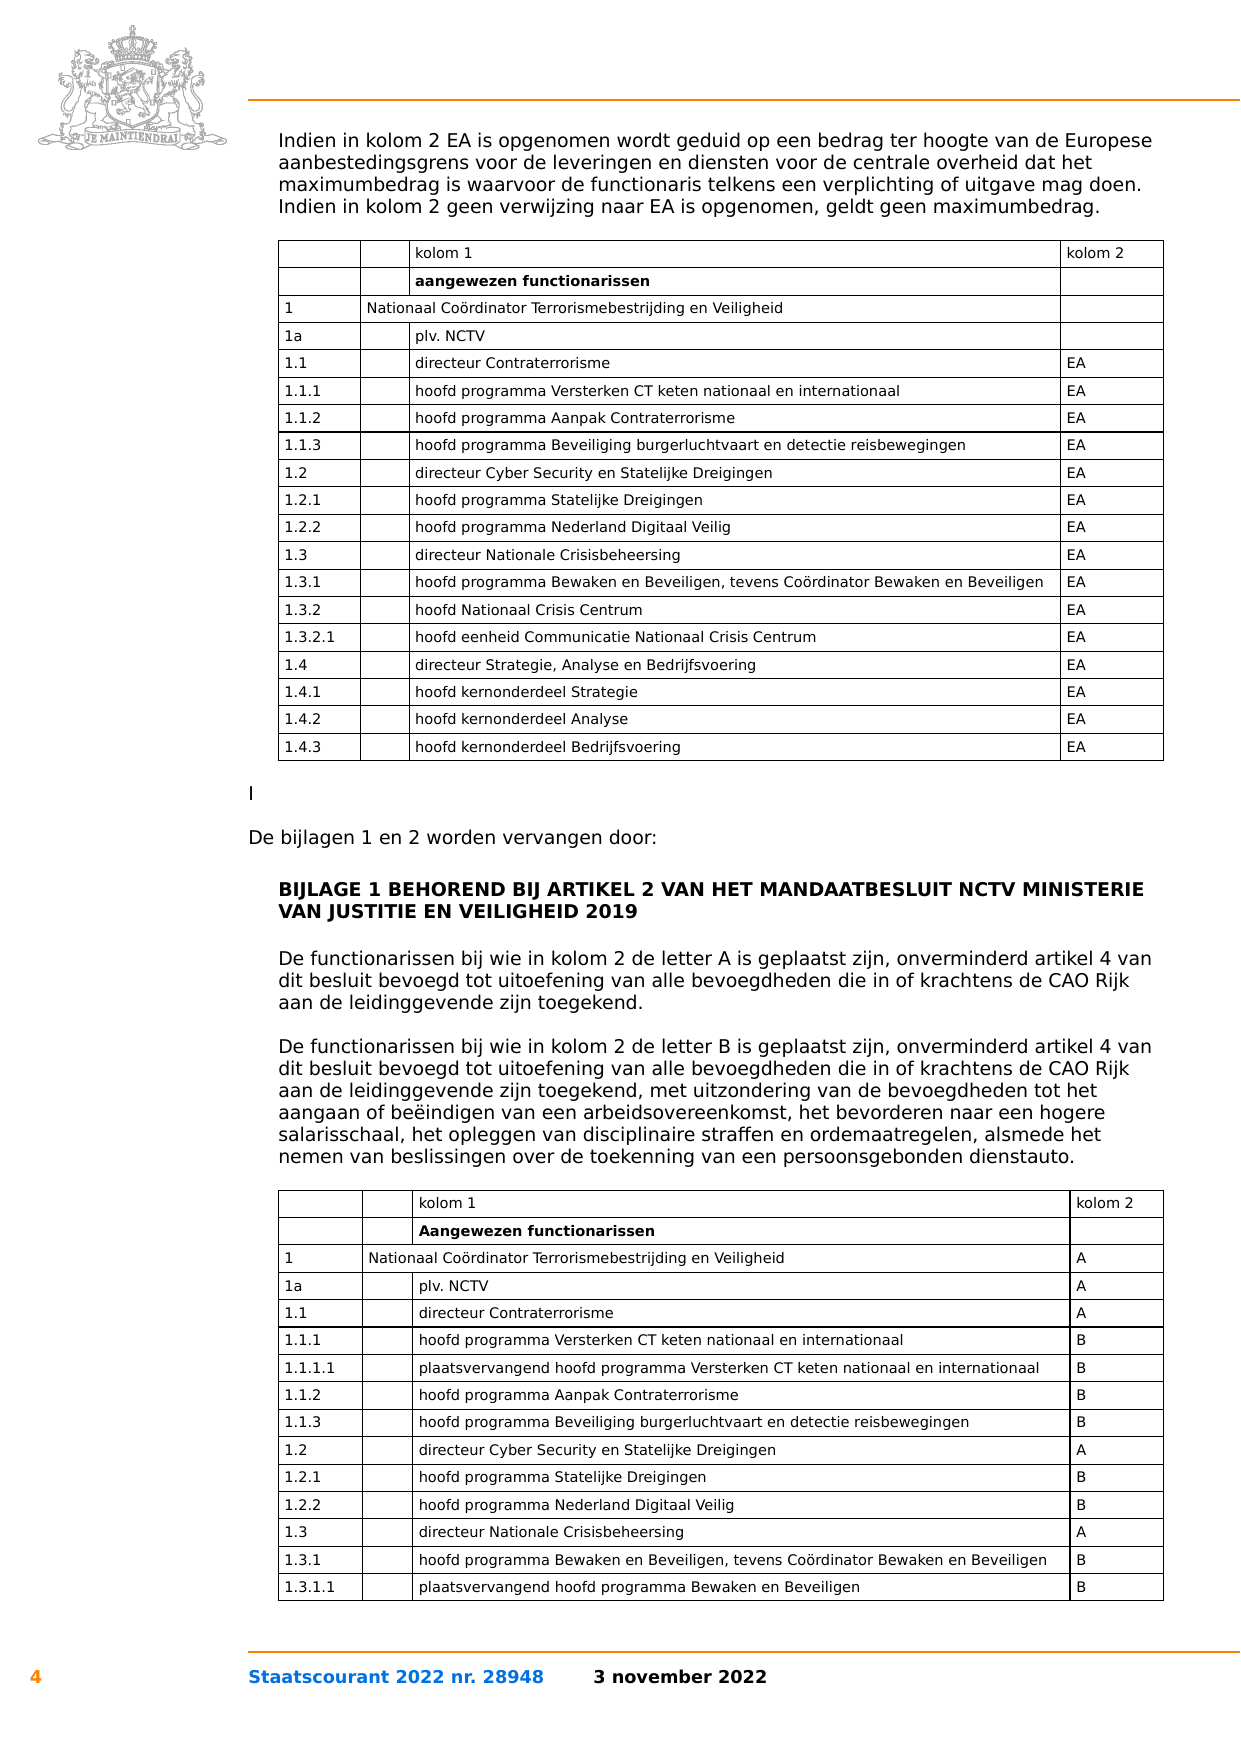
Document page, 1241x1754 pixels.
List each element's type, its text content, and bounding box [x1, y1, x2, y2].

table_cell 1.2 [279, 1437, 362, 1463]
table_cell [361, 487, 409, 514]
table_cell 1.1.1.1 [279, 1355, 362, 1381]
text De functionarissen bij wie in kolom 2 de letter B is geplaatst zijn, onverminderd artikel 4 van dit besluit bevoegd tot uitoefening van alle bevoegdheden die in of krachtens de CAO Rijk aan de leidinggevende zijn toegekend, met uitzondering van de bevoegdheden tot het aangaan of beëindigen van een arbeidsovereenkomst, het bevorderen naar een hogere salarisschaal, het opleggen van disciplinaire straffen en ordemaatregelen, alsmede het nemen van beslissingen over de toekenning van een persoonsgebonden dienstauto. [278, 1036, 1163, 1168]
table_cell hoofd programma Beveiliging burgerluchtvaart en detectie reisbewegingen [413, 1410, 1069, 1436]
table_cell EA [1061, 679, 1163, 705]
table_cell plv. NCTV [410, 323, 1060, 349]
table_cell hoofd programma Nederland Digitaal Veilig [410, 515, 1060, 541]
table_cell 1.2.2 [279, 1492, 362, 1518]
table_cell [363, 1300, 412, 1326]
table_cell 1.1 [279, 350, 360, 377]
table_cell 1.3.1 [279, 570, 360, 596]
table_cell A [1071, 1300, 1163, 1326]
table_header [279, 241, 360, 267]
table_cell hoofd programma Versterken CT keten nationaal en internationaal [413, 1328, 1069, 1354]
table_cell [363, 1273, 412, 1299]
table_cell 1a [279, 1273, 362, 1299]
table_cell B [1071, 1547, 1163, 1573]
text De bijlagen 1 en 2 worden vervangen door: [248, 827, 1163, 849]
table_cell 1.3.2.1 [279, 624, 360, 651]
table_cell A [1071, 1437, 1163, 1463]
table_cell directeur Cyber Security en Statelijke Dreigingen [410, 460, 1060, 486]
table_cell [363, 1519, 412, 1546]
table_cell 1.2.1 [279, 487, 360, 514]
table_cell [361, 350, 409, 377]
table_cell EA [1061, 487, 1163, 514]
table_cell aangewezen functionarissen [410, 268, 1060, 294]
table_cell [1061, 323, 1163, 349]
table_cell EA [1061, 350, 1163, 377]
picture [38, 25, 227, 150]
table_cell directeur Nationale Crisisbeheersing [413, 1519, 1069, 1546]
table_cell 1.2.1 [279, 1465, 362, 1491]
table_cell 1.1.2 [279, 1382, 362, 1409]
table_header kolom 2 [1061, 241, 1163, 267]
table_cell [363, 1437, 412, 1463]
table_cell [361, 515, 409, 541]
table_cell B [1071, 1574, 1163, 1600]
table_cell 1.4 [279, 652, 360, 678]
table_cell hoofd eenheid Communicatie Nationaal Crisis Centrum [410, 624, 1060, 651]
table_cell hoofd programma Aanpak Contraterrorisme [410, 405, 1060, 431]
table_cell 1.3 [279, 1519, 362, 1546]
table_cell 1.4.1 [279, 679, 360, 705]
table_cell [361, 652, 409, 678]
table_cell 1.3.1 [279, 1547, 362, 1573]
table_cell [279, 268, 360, 294]
table_cell [361, 268, 409, 294]
table_cell A [1071, 1273, 1163, 1299]
table_cell 1 [279, 1245, 362, 1272]
table_cell [361, 542, 409, 568]
table_cell [361, 570, 409, 596]
table_cell directeur Nationale Crisisbeheersing [410, 542, 1060, 568]
table_cell [361, 679, 409, 705]
table_cell Nationaal Coördinator Terrorismebestrijding en Veiligheid [361, 296, 1060, 322]
table_cell EA [1061, 542, 1163, 568]
table_cell B [1071, 1382, 1163, 1409]
table_cell [361, 378, 409, 404]
table_cell [363, 1355, 412, 1381]
table_cell 1.3.1.1 [279, 1574, 362, 1600]
table_cell hoofd programma Aanpak Contraterrorisme [413, 1382, 1069, 1409]
text I [248, 783, 1163, 805]
table_cell 1a [279, 323, 360, 349]
table_cell 1.1.3 [279, 1410, 362, 1436]
table_cell 1.4.3 [279, 734, 360, 760]
table_cell 1.3 [279, 542, 360, 568]
table_cell [363, 1218, 412, 1244]
table_cell EA [1061, 405, 1163, 431]
table_cell [363, 1410, 412, 1436]
table_cell hoofd programma Versterken CT keten nationaal en internationaal [410, 378, 1060, 404]
table_cell plaatsvervangend hoofd programma Bewaken en Beveiligen [413, 1574, 1069, 1600]
table_cell directeur Contraterrorisme [413, 1300, 1069, 1326]
table_cell directeur Cyber Security en Statelijke Dreigingen [413, 1437, 1069, 1463]
table_cell Aangewezen functionarissen [413, 1218, 1069, 1244]
table_cell directeur Contraterrorisme [410, 350, 1060, 377]
table_cell EA [1061, 624, 1163, 651]
table_cell B [1071, 1355, 1163, 1381]
text De functionarissen bij wie in kolom 2 de letter A is geplaatst zijn, onverminderd artikel 4 van dit besluit bevoegd tot uitoefening van alle bevoegdheden die in of krachtens de CAO Rijk aan de leidinggevende zijn toegekend. [278, 948, 1163, 1014]
table_cell B [1071, 1465, 1163, 1491]
table_cell hoofd Nationaal Crisis Centrum [410, 597, 1060, 623]
table_cell EA [1061, 597, 1163, 623]
table_cell EA [1061, 652, 1163, 678]
table_cell hoofd programma Bewaken en Beveiligen, tevens Coördinator Bewaken en Beveiligen [413, 1547, 1069, 1573]
table_cell 1.1.1 [279, 378, 360, 404]
table_cell [361, 624, 409, 651]
table_cell hoofd programma Statelijke Dreigingen [410, 487, 1060, 514]
table_cell 1.2.2 [279, 515, 360, 541]
table_cell 1.2 [279, 460, 360, 486]
table_cell EA [1061, 515, 1163, 541]
table_cell hoofd kernonderdeel Analyse [410, 706, 1060, 733]
table_cell EA [1061, 433, 1163, 459]
table_cell [361, 323, 409, 349]
table_cell [1071, 1218, 1163, 1244]
table_header [279, 1191, 362, 1217]
table_cell [363, 1465, 412, 1491]
table_cell B [1071, 1492, 1163, 1518]
table_cell [361, 597, 409, 623]
table_cell hoofd programma Nederland Digitaal Veilig [413, 1492, 1069, 1518]
table_cell [361, 433, 409, 459]
table_cell [363, 1382, 412, 1409]
table_cell A [1071, 1245, 1163, 1272]
subtitle BIJLAGE 1 BEHOREND BIJ ARTIKEL 2 VAN HET MANDAATBESLUIT NCTV MINISTERIE VAN JUSTITIE EN VEILIGHEID 2019 [278, 879, 1163, 923]
table_cell EA [1061, 460, 1163, 486]
table_cell 1 [279, 296, 360, 322]
table_cell [361, 460, 409, 486]
table_cell 1.1 [279, 1300, 362, 1326]
table_cell 1.4.2 [279, 706, 360, 733]
table_cell [1061, 296, 1163, 322]
table_cell 1.1.1 [279, 1328, 362, 1354]
table_cell 1.1.3 [279, 433, 360, 459]
table_cell 1.1.2 [279, 405, 360, 431]
table_header [363, 1191, 412, 1217]
table_header kolom 2 [1071, 1191, 1163, 1217]
table_cell plv. NCTV [413, 1273, 1069, 1299]
table_cell 1.3.2 [279, 597, 360, 623]
table_cell hoofd programma Statelijke Dreigingen [413, 1465, 1069, 1491]
table_cell B [1071, 1410, 1163, 1436]
table_cell [361, 734, 409, 760]
table_cell A [1071, 1519, 1163, 1546]
table_cell [363, 1547, 412, 1573]
table_cell [1061, 268, 1163, 294]
table_cell hoofd kernonderdeel Bedrijfsvoering [410, 734, 1060, 760]
table_cell EA [1061, 734, 1163, 760]
table_cell B [1071, 1328, 1163, 1354]
table_header [361, 241, 409, 267]
table_cell Nationaal Coördinator Terrorismebestrijding en Veiligheid [363, 1245, 1069, 1272]
table_cell hoofd programma Beveiliging burgerluchtvaart en detectie reisbewegingen [410, 433, 1060, 459]
table_cell [279, 1218, 362, 1244]
table_cell [363, 1328, 412, 1354]
table_cell EA [1061, 570, 1163, 596]
table_cell hoofd programma Bewaken en Beveiligen, tevens Coördinator Bewaken en Beveiligen [410, 570, 1060, 596]
table_cell [363, 1574, 412, 1600]
table_cell hoofd kernonderdeel Strategie [410, 679, 1060, 705]
table_header kolom 1 [413, 1191, 1069, 1217]
table_cell [361, 706, 409, 733]
table_cell EA [1061, 378, 1163, 404]
text Indien in kolom 2 EA is opgenomen wordt geduid op een bedrag ter hoogte van de Europese aanbestedingsgrens voor de leveringen en diensten voor de centrale overheid dat het maximumbedrag is waarvoor de functionaris telkens een verplichting of uitgave mag doen. Indien in kolom 2 geen verwijzing naar EA is opgenomen, geldt geen maximumbedrag. [278, 130, 1163, 218]
table_header kolom 1 [410, 241, 1060, 267]
table_cell EA [1061, 706, 1163, 733]
table_cell [361, 405, 409, 431]
table_cell [363, 1492, 412, 1518]
table_cell directeur Strategie, Analyse en Bedrijfsvoering [410, 652, 1060, 678]
table_cell plaatsvervangend hoofd programma Versterken CT keten nationaal en internationaal [413, 1355, 1069, 1381]
